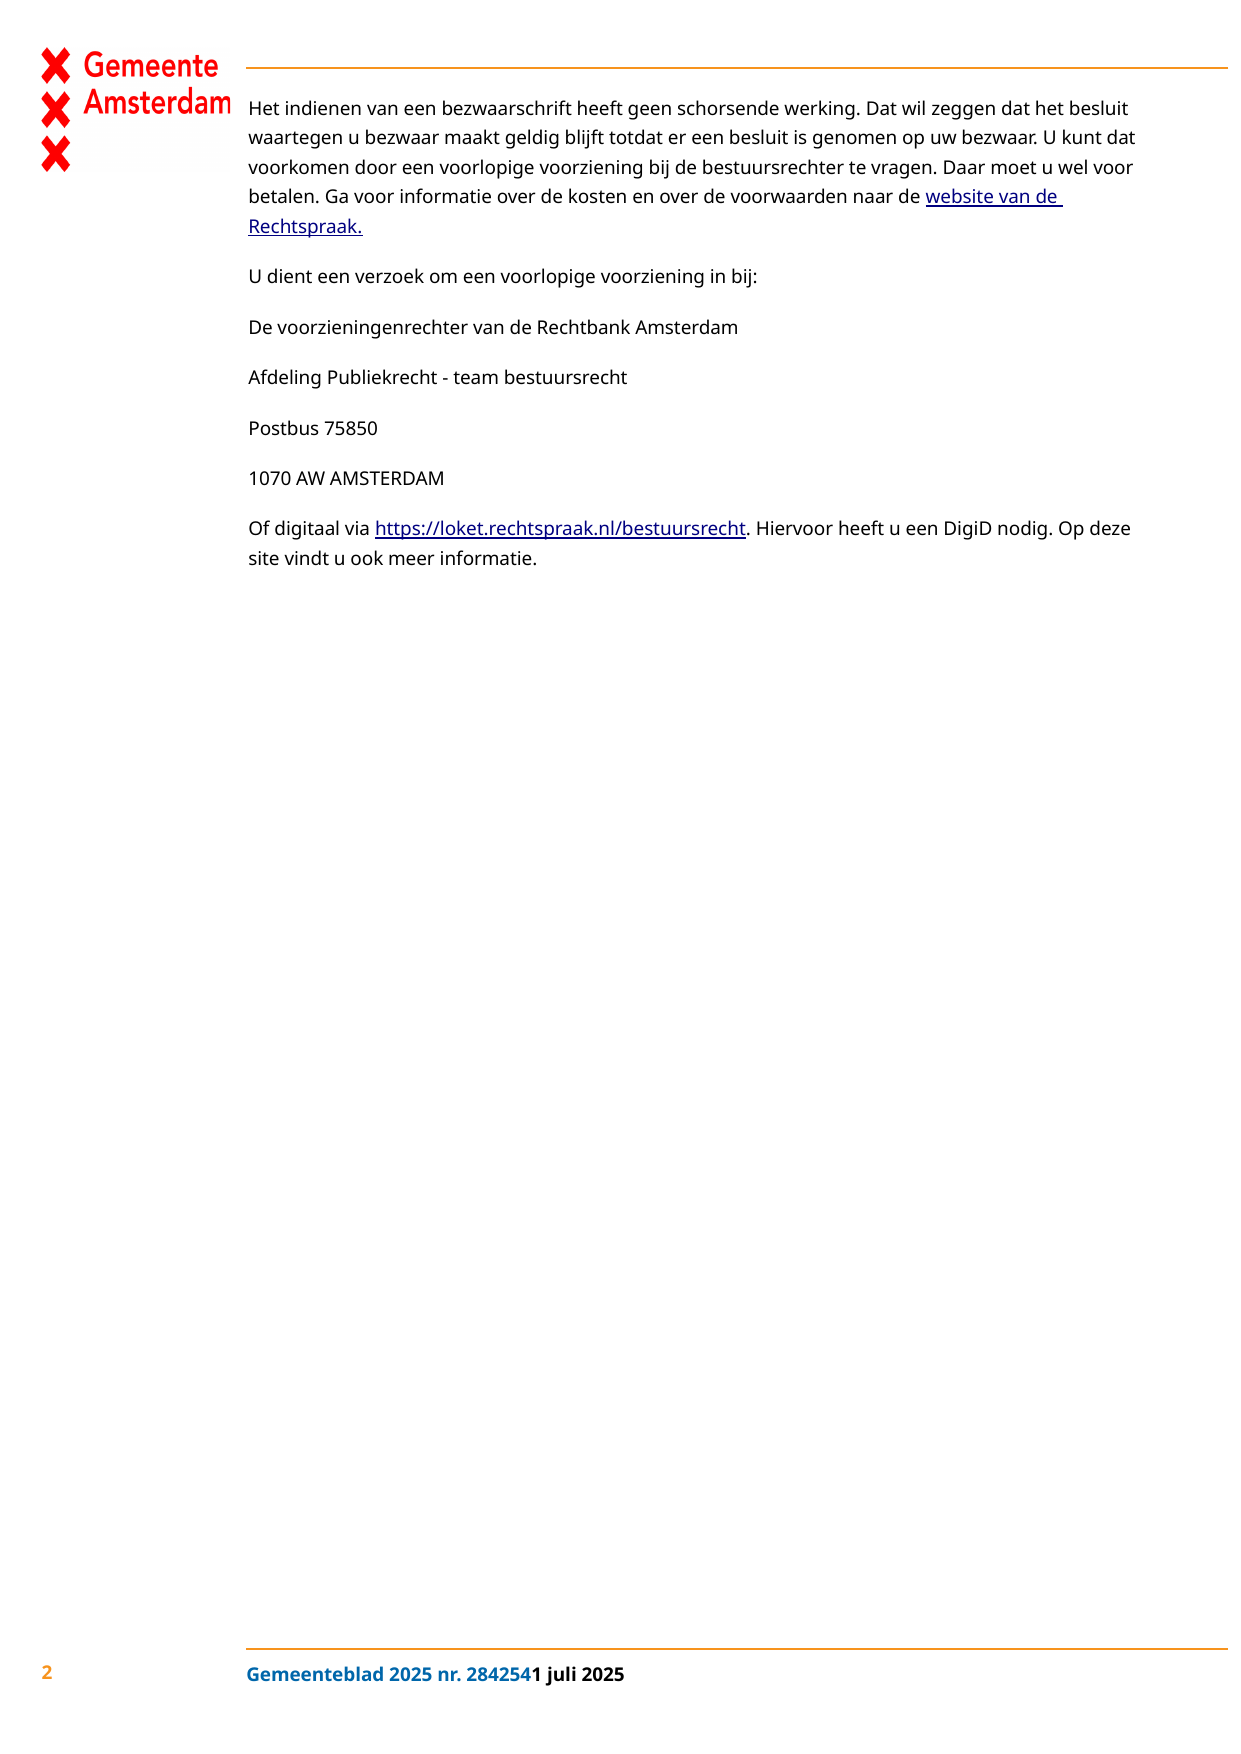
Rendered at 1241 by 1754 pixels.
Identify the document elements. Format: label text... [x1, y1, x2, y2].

text Afdeling Publiekrecht - team bestuursrecht [248, 364, 1152, 390]
picture [41, 47, 231, 172]
text Het indienen van een bezwaarschrift heeft geen schorsende werking. Dat wil zeggen dat het besluit waartegen u bezwaar maakt geldig blijft totdat er een besluit is genomen op uw bezwaar. U kunt dat voorkomen door een voorlopige voorziening bij de bestuursrechter te vragen. Daar moet u wel voor betalen. Ga voor informatie over de kosten en over de voorwaarden naar de website van de Rechtspraak. [248, 95, 1152, 239]
text Postbus 75850 [248, 415, 1152, 441]
text Of digitaal via https://loket.rechtspraak.nl/bestuursrecht. Hiervoor heeft u een DigiD nodig. Op deze site vindt u ook meer informatie. [248, 516, 1152, 571]
text De voorzieningenrechter van de Rechtbank Amsterdam [248, 314, 1152, 340]
text U dient een verzoek om een voorlopige voorziening in bij: [248, 263, 1152, 289]
text 1070 AW AMSTERDAM [248, 465, 1152, 491]
